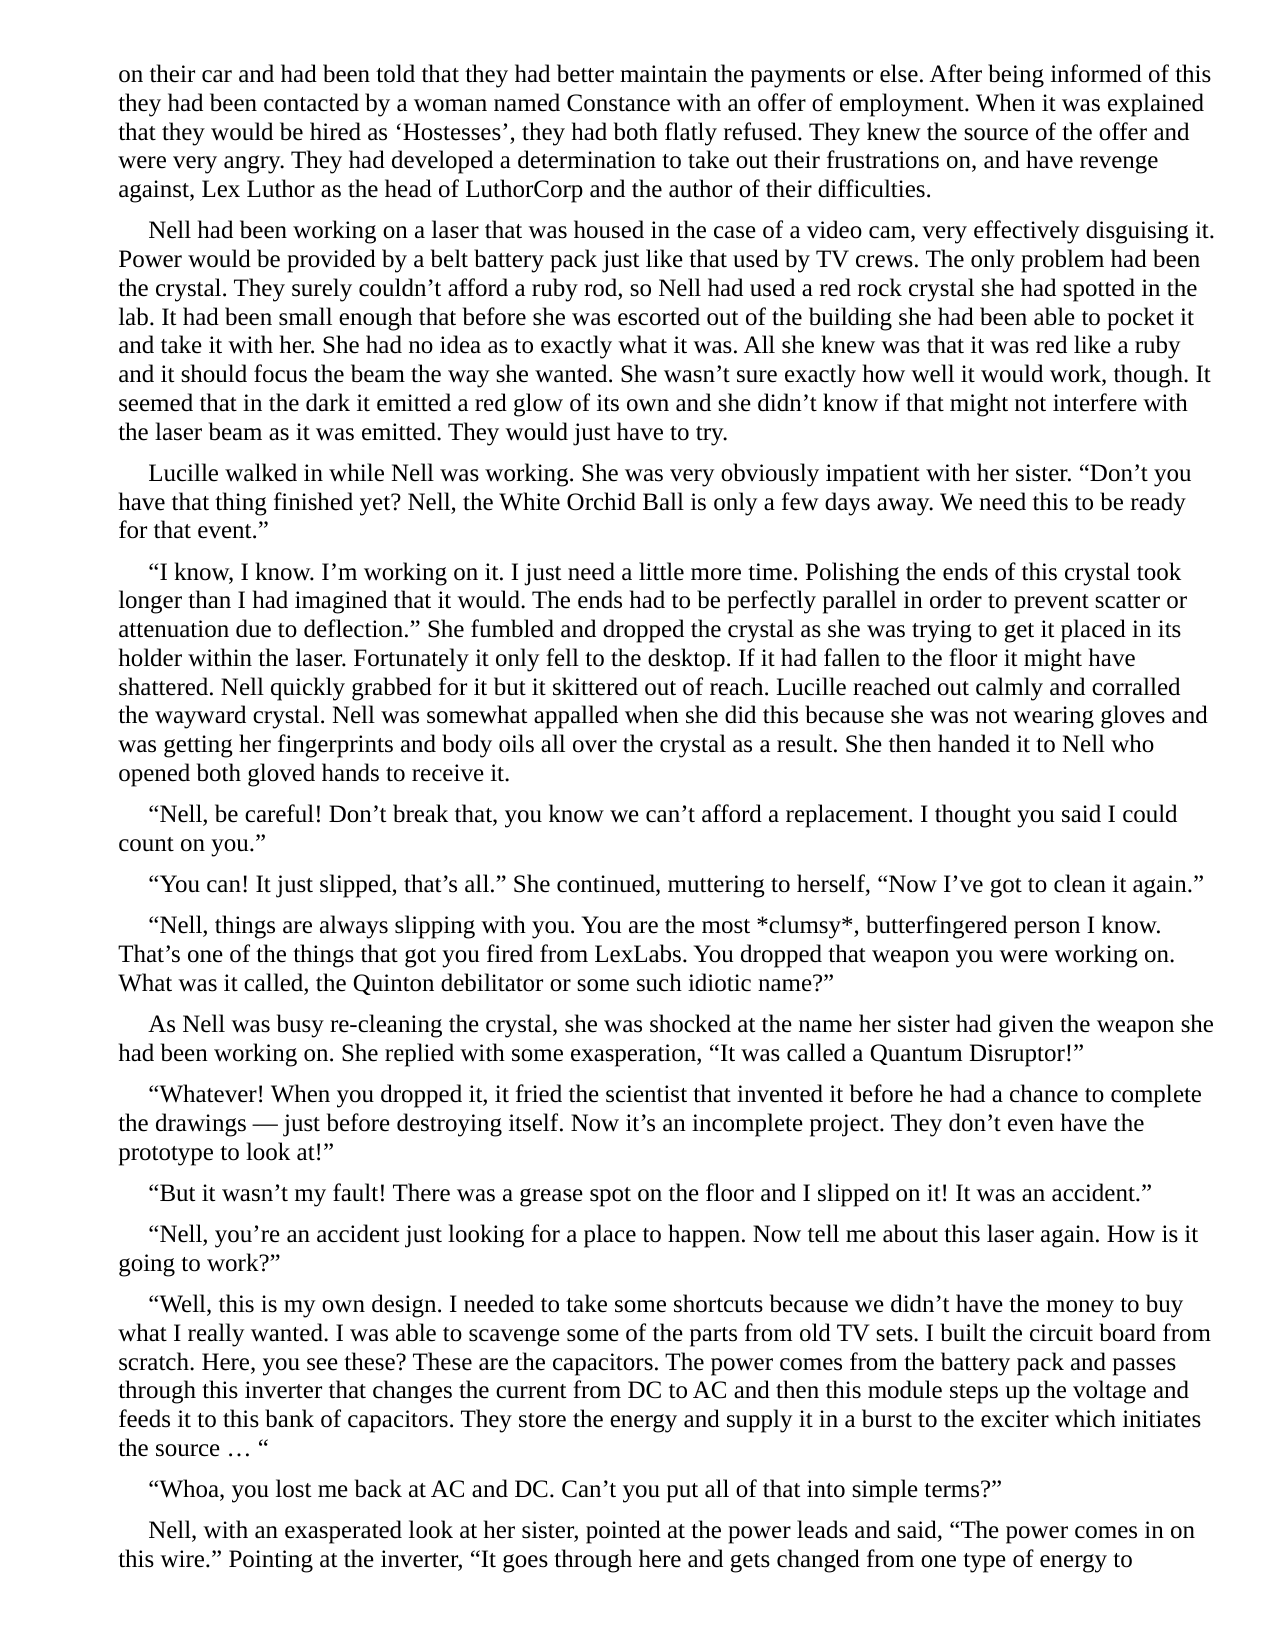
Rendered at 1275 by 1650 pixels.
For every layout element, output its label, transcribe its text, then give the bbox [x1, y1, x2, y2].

text As Nell was busy re-cleaning the crystal, she was shocked at the name her sister had given the weapon she had been working on. She replied with some exasperation, “It was called a Quantum Disruptor!” [118, 1009, 1216, 1067]
text “Nell, you’re an accident just looking for a place to happen. Now tell me about this laser again. How is it going to work?” [118, 1219, 1216, 1277]
text on their car and had been told that they had better maintain the payments or else. After being informed of this they had been contacted by a woman named Constance with an offer of employment. When it was explained that they would be hired as ‘Hostesses’, they had both flatly refused. They knew the source of the offer and were very angry. They had developed a determination to take out their frustrations on, and have revenge against, Lex Luthor as the head of LuthorCorp and the author of their difficulties. [118, 59, 1216, 203]
text Nell, with an exasperated look at her sister, pointed at the power leads and said, “The power comes in on this wire.” Pointing at the inverter, “It goes through here and gets changed from one type of energy to [118, 1515, 1216, 1573]
text “Nell, be careful! Don’t break that, you know we can’t afford a replacement. I thought you said I could count on you.” [118, 799, 1216, 857]
text “But it wasn’t my fault! There was a grease spot on the floor and I slipped on it! It was an accident.” [118, 1178, 1216, 1207]
text Nell had been working on a laser that was housed in the case of a video cam, very effectively disguising it. Power would be provided by a belt battery pack just like that used by TV crews. The only problem had been the crystal. They surely couldn’t afford a ruby rod, so Nell had used a red rock crystal she had spotted in the lab. It had been small enough that before she was escorted out of the building she had been able to pocket it and take it with her. She had no idea as to exactly what it was. All she knew was that it was red like a ruby and it should focus the beam the way she wanted. She wasn’t sure exactly how well it would work, though. It seemed that in the dark it emitted a red glow of its own and she didn’t know if that might not interfere with the laser beam as it was emitted. They would just have to try. [118, 215, 1216, 445]
text “Nell, things are always slipping with you. You are the most *clumsy*, butterfingered person I know. That’s one of the things that got you fired from LexLabs. You dropped that weapon you were working on. What was it called, the Quinton debilitator or some such idiotic name?” [118, 910, 1216, 997]
text “You can! It just slipped, that’s all.” She continued, muttering to herself, “Now I’ve got to clean it again.” [118, 869, 1216, 898]
text “Whatever! When you dropped it, it fried the scientist that invented it before he had a chance to complete the drawings — just before destroying itself. Now it’s an incomplete project. They don’t even have the prototype to look at!” [118, 1079, 1216, 1165]
text Lucille walked in while Nell was working. She was very obviously impatient with her sister. “Don’t you have that thing finished yet? Nell, the White Orchid Ball is only a few days away. We need this to be ready for that event.” [118, 458, 1216, 544]
text “I know, I know. I’m working on it. I just need a little more time. Polishing the ends of this crystal took longer than I had imagined that it would. The ends had to be perfectly parallel in order to prevent scatter or attenuation due to deflection.” She fumbled and dropped the crystal as she was trying to get it placed in its holder within the laser. Fortunately it only fell to the desktop. If it had fallen to the floor it might have shattered. Nell quickly grabbed for it but it skittered out of reach. Lucille reached out calmly and corralled the wayward crystal. Nell was somewhat appalled when she did this because she was not wearing gloves and was getting her fingerprints and body oils all over the crystal as a result. She then handed it to Nell who opened both gloved hands to receive it. [118, 557, 1216, 787]
text “Well, this is my own design. I needed to take some shortcuts because we didn’t have the money to buy what I really wanted. I was able to scavenge some of the parts from old TV sets. I built the circuit board from scratch. Here, you see these? These are the capacitors. The power comes from the battery pack and passes through this inverter that changes the current from DC to AC and then this module steps up the voltage and feeds it to this bank of capacitors. They store the energy and supply it in a burst to the exciter which initiates the source … “ [118, 1289, 1216, 1462]
text “Whoa, you lost me back at AC and DC. Can’t you put all of that into simple terms?” [118, 1474, 1216, 1503]
